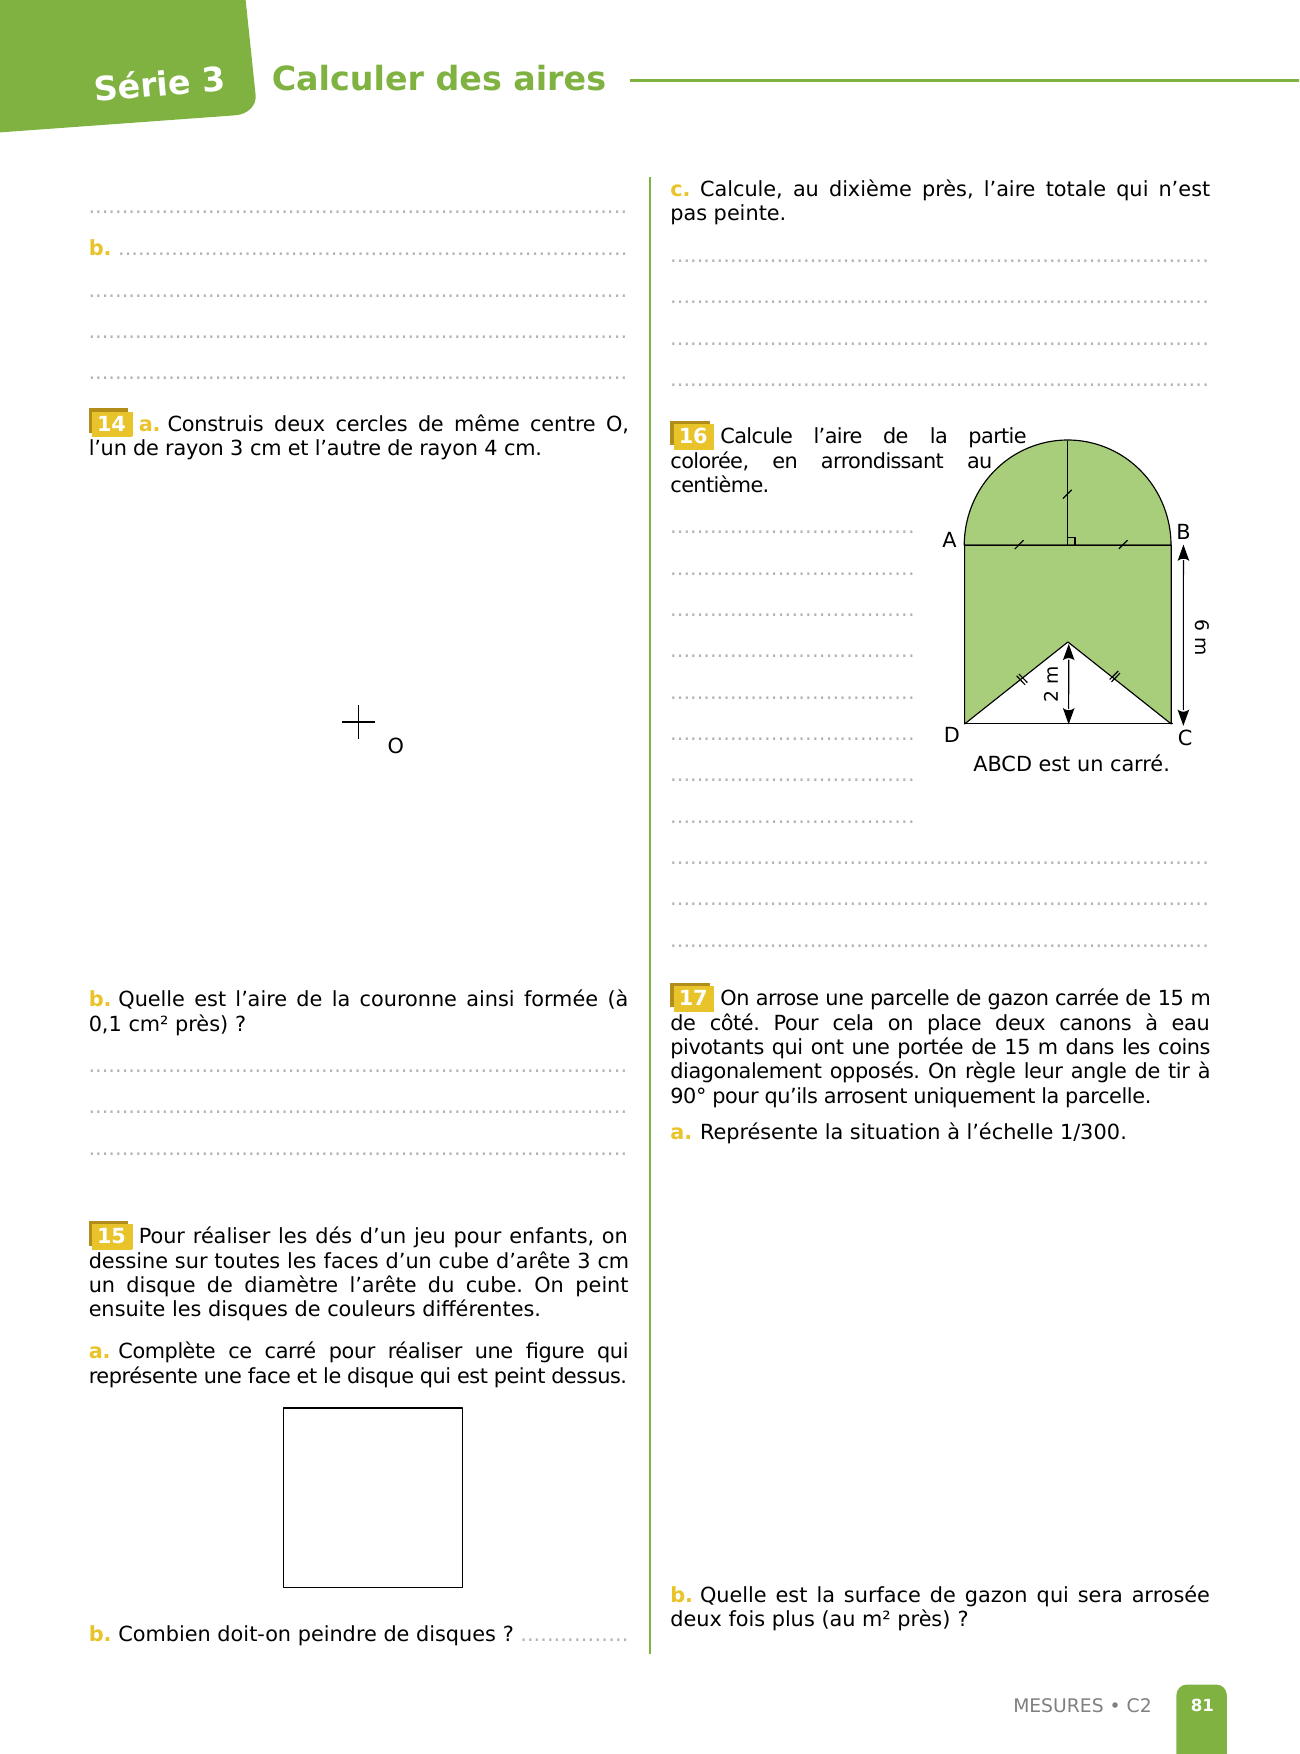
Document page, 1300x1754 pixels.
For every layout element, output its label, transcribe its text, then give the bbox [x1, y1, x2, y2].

list Quelle est la surface de gazon qui sera arrosée deux fois plus (au m² près) ? [670, 1583, 1211, 1631]
list Complète ce carré pour réaliser une figure qui représente une face et le disque qui est peint dessus. [88, 1339, 629, 1388]
subtitle Calcule l’aire de la partie colorée, en arrondissant au centième. [670, 421, 1211, 497]
subtitle Pour réaliser les dés d’un jeu pour enfants, on dessine sur toutes les faces d’un cube d’arête 3 cm un disque de diamètre l’arête du cube. On peint ensuite les disques de couleurs différentes. [88, 1221, 629, 1322]
list Combien doit-on peindre de disques ? [88, 1622, 629, 1646]
subtitle a. Construis deux cercles de même centre O, l’un de rayon 3 cm et l’autre de rayon 4 cm. [88, 408, 629, 461]
list b. Quelle est l’aire de la couronne ainsi formée (à 0,1 cm² près) ? [88, 987, 629, 1036]
list Calcule, au dixième près, l’aire totale qui n’est pas peinte. [670, 177, 1211, 226]
subtitle On arrose une parcelle de gazon carrée de 15 m de côté. Pour cela on place deux canons à eau pivotants qui ont une portée de 15 m dans les coins diagonalement opposés. On règle leur angle de tir à 90° pour qu’ils arrosent uniquement la parcelle. [670, 983, 1211, 1108]
list Représente la situation à l’échelle 1/300. [670, 1120, 1211, 1144]
